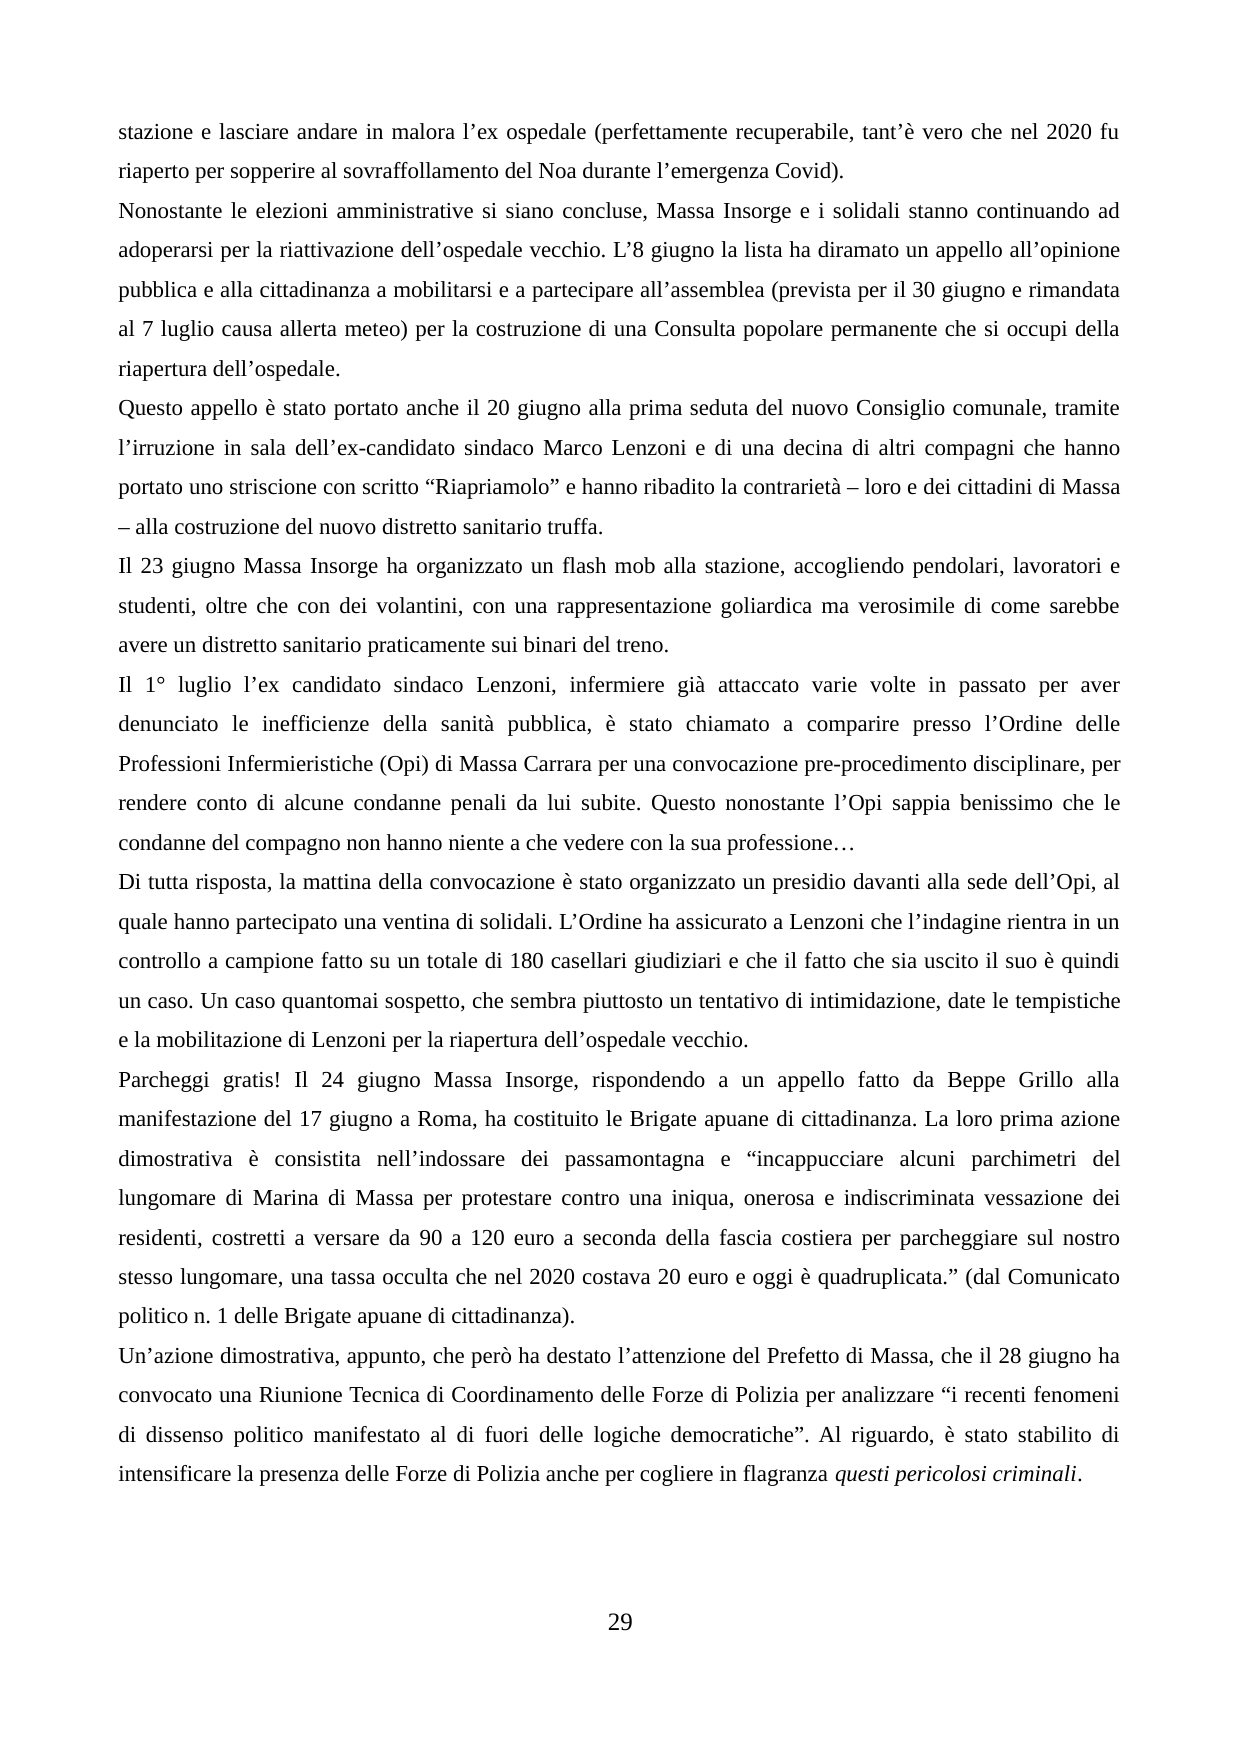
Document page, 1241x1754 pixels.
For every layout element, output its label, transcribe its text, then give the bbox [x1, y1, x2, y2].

text Di tutta risposta, la mattina della convocazione è stato organizzato un presidio davanti alla sede dell’Opi, al quale hanno partecipato una ventina di solidali. L’Ordine ha assicurato a Lenzoni che l’indagine rientra in un controllo a campione fatto su un totale di 180 casellari giudiziari e che il fatto che sia uscito il suo è quindi un caso. Un caso quantomai sospetto, che sembra piuttosto un tentativo di intimidazione, date le tempistiche e la mobilitazione di Lenzoni per la riapertura dell’ospedale vecchio. [118, 868, 1122, 1052]
text Parcheggi gratis! Il 24 giugno Massa Insorge, rispondendo a un appello fatto da Beppe Grillo alla manifestazione del 17 giugno a Roma, ha costituito le Brigate apuane di cittadinanza. La loro prima azione dimostrativa è consistita nell’indossare dei passamontagna e “incappucciare alcuni parchimetri del lungomare di Marina di Massa per protestare contro una iniqua, onerosa e indiscriminata vessazione dei residenti, costretti a versare da 90 a 120 euro a seconda della fascia costiera per parcheggiare sul nostro stesso lungomare, una tassa occulta che nel 2020 costava 20 euro e oggi è quadruplicata.” (dal Comunicato politico n. 1 delle Brigate apuane di cittadinanza). [118, 1066, 1122, 1329]
text Questo appello è stato portato anche il 20 giugno alla prima seduta del nuovo Consiglio comunale, tramite l’irruzione in sala dell’ex-candidato sindaco Marco Lenzoni e di una decina di altri compagni che hanno portato uno striscione con scritto “Riapriamolo” e hanno ribadito la contrarietà – loro e dei cittadini di Massa – alla costruzione del nuovo distretto sanitario truffa. [118, 394, 1122, 539]
text Nonostante le elezioni amministrative si siano concluse, Massa Insorge e i solidali stanno continuando ad adoperarsi per la riattivazione dell’ospedale vecchio. L’8 giugno la lista ha diramato un appello all’opinione pubblica e alla cittadinanza a mobilitarsi e a partecipare all’assemblea (prevista per il 30 giugno e rimandata al 7 luglio causa allerta meteo) per la costruzione di una Consulta popolare permanente che si occupi della riapertura dell’ospedale. [118, 197, 1122, 381]
text stazione e lasciare andare in malora l’ex ospedale (perfettamente recuperabile, tant’è vero che nel 2020 fu riaperto per sopperire al sovraffollamento del Noa durante l’emergenza Covid). [118, 118, 1122, 184]
text Il 23 giugno Massa Insorge ha organizzato un flash mob alla stazione, accogliendo pendolari, lavoratori e studenti, oltre che con dei volantini, con una rappresentazione goliardica ma verosimile di come sarebbe avere un distretto sanitario praticamente sui binari del treno. [118, 552, 1122, 658]
text Il 1° luglio l’ex candidato sindaco Lenzoni, infermiere già attaccato varie volte in passato per aver denunciato le inefficienze della sanità pubblica, è stato chiamato a comparire presso l’Ordine delle Professioni Infermieristiche (Opi) di Massa Carrara per una convocazione pre-procedimento disciplinare, per rendere conto di alcune condanne penali da lui subite. Questo nonostante l’Opi sappia benissimo che le condanne del compagno non hanno niente a che vedere con la sua professione… [118, 671, 1122, 855]
text Un’azione dimostrativa, appunto, che però ha destato l’attenzione del Prefetto di Massa, che il 28 giugno ha convocato una Riunione Tecnica di Coordinamento delle Forze di Polizia per analizzare “i recenti fenomeni di dissenso politico manifestato al di fuori delle logiche democratiche”. Al riguardo, è stato stabilito di intensificare la presenza delle Forze di Polizia anche per cogliere in flagranza questi pericolosi criminali. [118, 1342, 1122, 1487]
